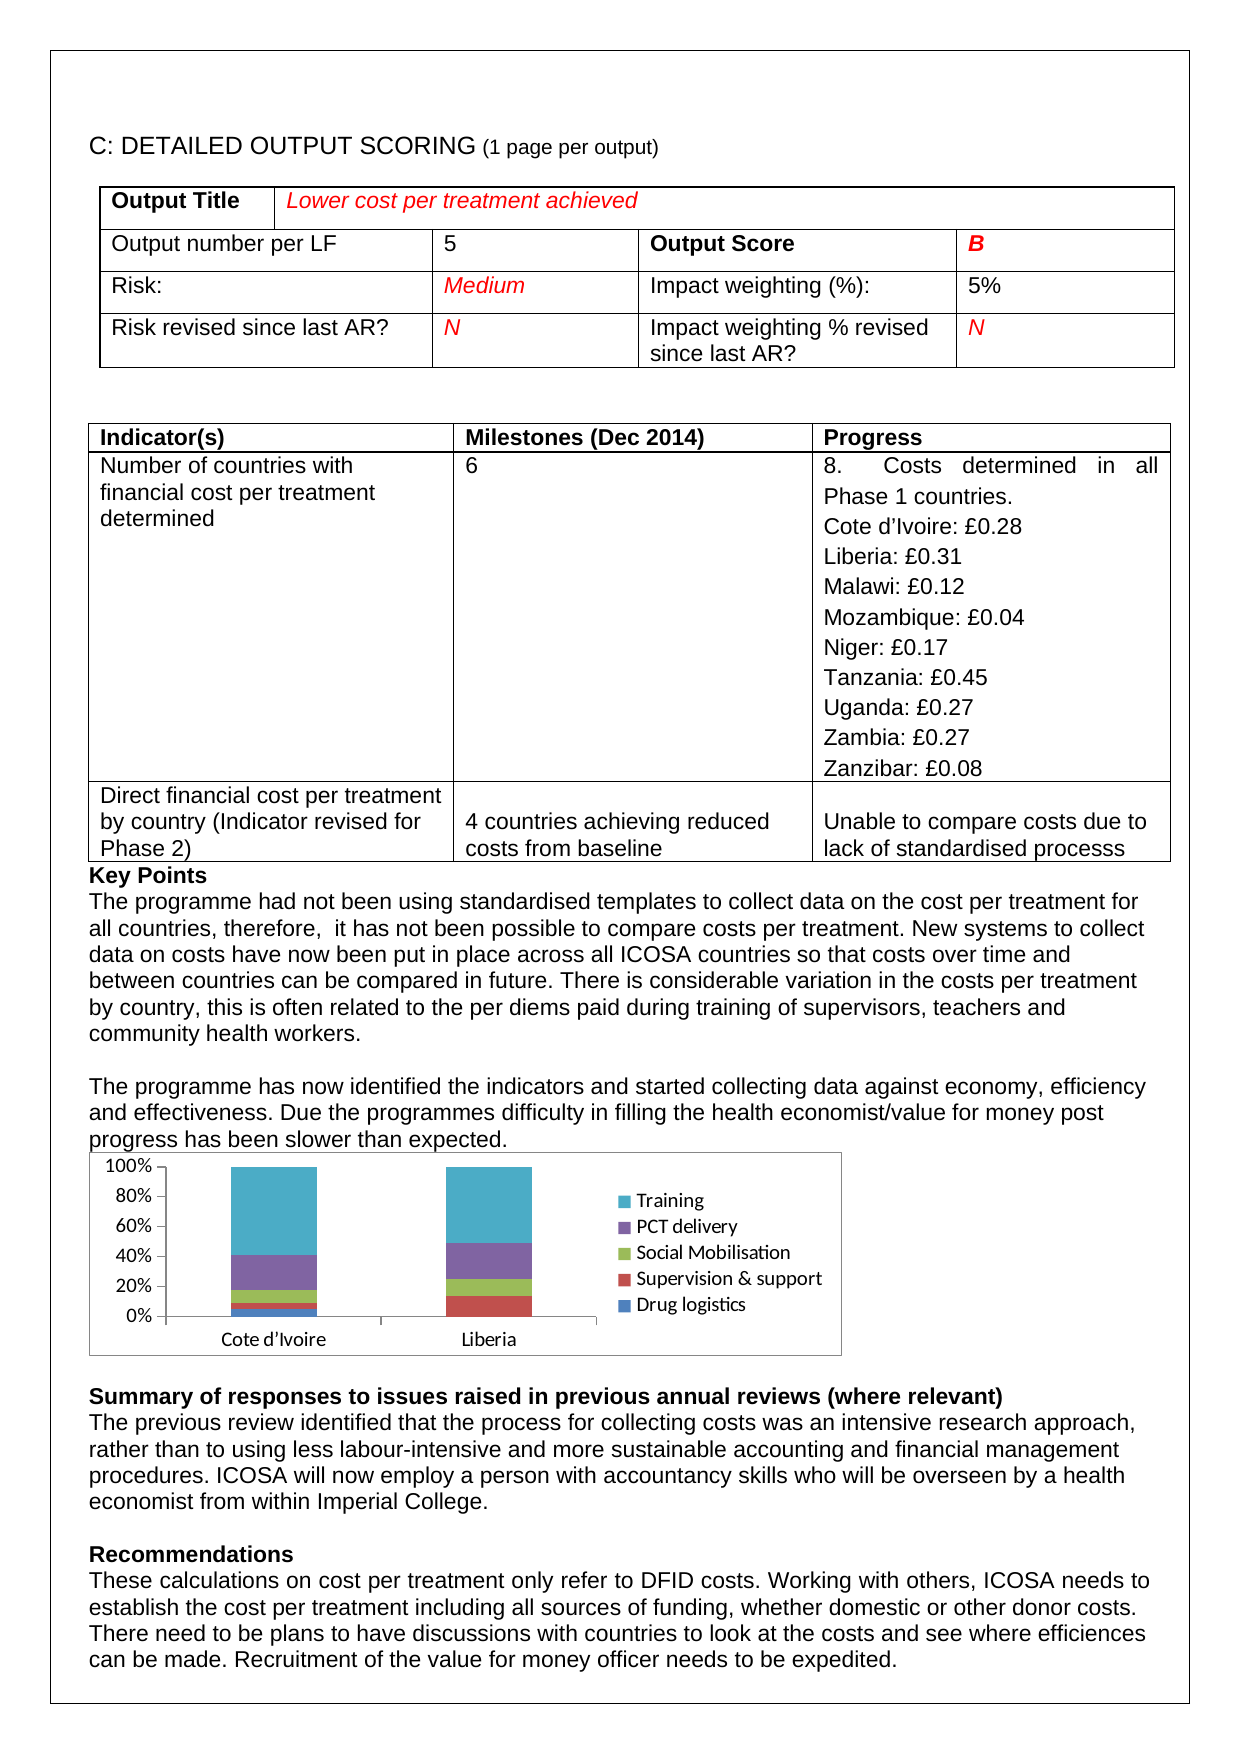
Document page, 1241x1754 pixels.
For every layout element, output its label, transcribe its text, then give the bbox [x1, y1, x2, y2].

table_cell 5% [957, 272, 1174, 313]
text Key Points [89, 862, 1152, 888]
table_header Output Title [101, 188, 274, 229]
table_cell Impact weighting % revised since last AR? [639, 314, 956, 367]
table_header Lower cost per treatment achieved [275, 188, 1174, 229]
table_cell Risk: [101, 272, 432, 313]
table_cell Impact weighting (%): [639, 272, 956, 313]
table_cell Risk revised since last AR? [101, 314, 432, 367]
text There need to be plans to have discussions with countries to look at the costs and see where efficiences can be made. Recruitment of the value for money officer needs to be expedited. [89, 1620, 1152, 1673]
table_cell Output Score [639, 230, 956, 271]
table_cell N [957, 314, 1174, 367]
text The programme had not been using standardised templates to collect data on the cost per treatment for all countries, therefore, it has not been possible to compare costs per treatment. New systems to collect data on costs have now been put in place across all ICOSA countries so that costs over time and between countries can be compared in future. There is considerable variation in the costs per treatment by country, this is often related to the per diems paid during training of supervisors, teachers and community health workers. [89, 888, 1152, 1046]
table_cell Medium [433, 272, 638, 313]
table_cell 8. Costs determined in all Phase 1 countries. Cote d’Ivoire: £0.28 Liberia: £0.31 Malawi: £0.12 Mozambique: £0.04 Niger: £0.17 Tanzania: £0.45 Uganda: £0.27 Zambia: £0.27 Zanzibar: £0.08 [813, 453, 1170, 781]
table_cell Output number per LF [101, 230, 432, 271]
text Recommendations [89, 1541, 1152, 1567]
table_header Progress [813, 424, 1170, 451]
table_cell B [957, 230, 1174, 271]
table_cell Number of countries with financial cost per treatment determined [89, 453, 453, 781]
table_cell Direct financial cost per treatment by country (Indicator revised for Phase 2) [89, 782, 453, 861]
table_cell Unable to compare costs due to lack of standardised processs [813, 782, 1170, 861]
table_cell N [433, 314, 638, 367]
text The programme has now identified the indicators and started collecting data against economy, efficiency and effectiveness. Due the programmes difficulty in filling the health economist/value for money post progress has been slower than expected. [89, 1073, 1152, 1152]
table_header Milestones (Dec 2014) [454, 424, 812, 451]
table_cell 5 [433, 230, 638, 271]
text C: DETAILED OUTPUT SCORING (1 page per output) [89, 131, 1152, 160]
text These calculations on cost per treatment only refer to DFID costs. Working with others, ICOSA needs to establish the cost per treatment including all sources of funding, whether domestic or other donor costs. [89, 1567, 1152, 1620]
table_cell 4 countries achieving reduced costs from baseline [454, 782, 812, 861]
text The previous review identified that the process for collecting costs was an intensive research approach, rather than to using less labour-intensive and more sustainable accounting and financial management procedures. ICOSA will now employ a person with accountancy skills who will be overseen by a health economist from within Imperial College. [89, 1409, 1152, 1514]
table_header Indicator(s) [89, 424, 453, 451]
table_cell 6 [454, 453, 812, 781]
text Summary of responses to issues raised in previous annual reviews (where relevant) [89, 1383, 1152, 1409]
